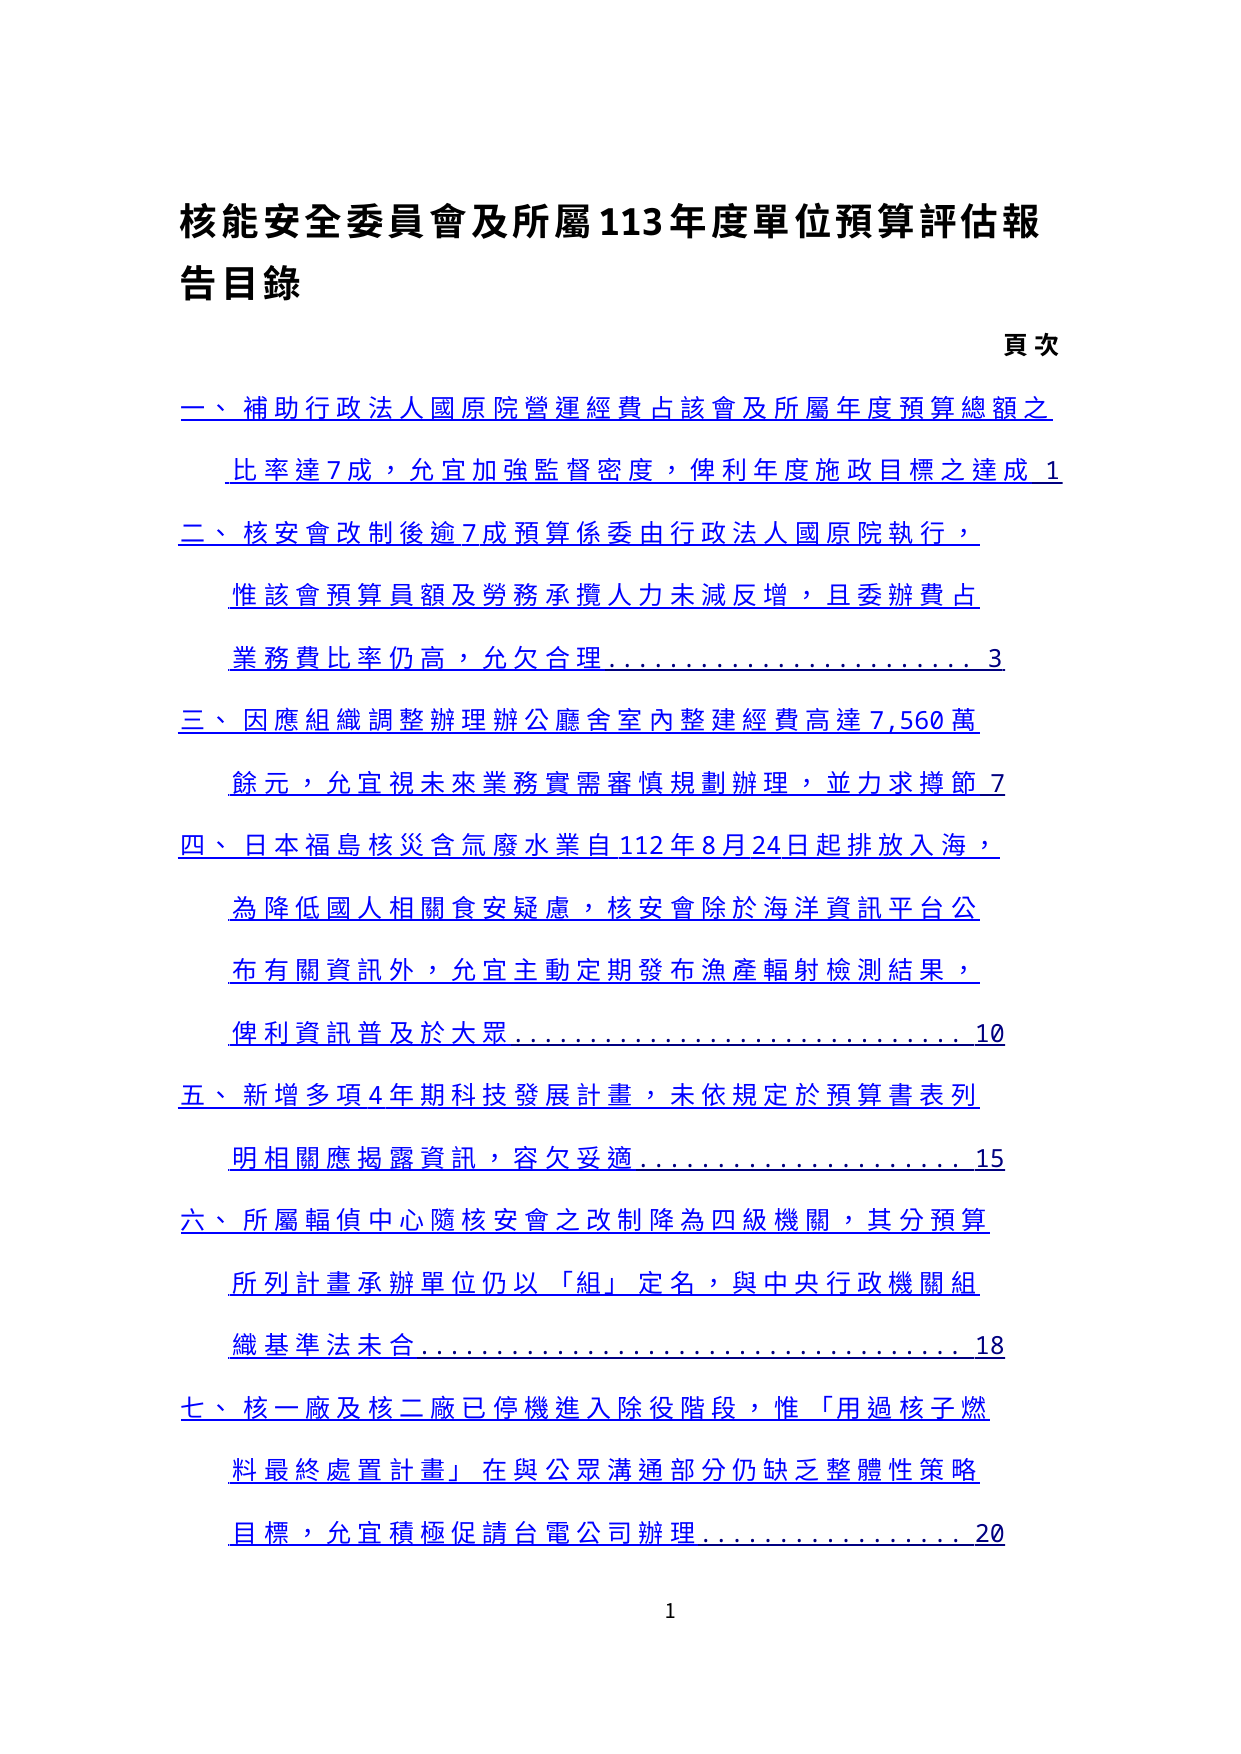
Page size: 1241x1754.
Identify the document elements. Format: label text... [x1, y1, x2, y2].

text 頁次 [177, 302, 1063, 365]
text 三、因應組織調整辦理辦公廳舍室內整建經費高達7,560萬餘元，允宜視未來業務實需審慎規劃辦理，並力求撙節 7 [177, 677, 1005, 802]
text 二、核安會改制後逾7成預算係委由行政法人國原院執行，惟該會預算員額及勞務承攬人力未減反增，且委辦費占業務費比率仍高，允欠合理 3 [177, 490, 1005, 677]
text 五、新增多項4年期科技發展計畫，未依規定於預算書表列明相關應揭露資訊，容欠妥適 15 [177, 1052, 1005, 1177]
text 六、所屬輻偵中心隨核安會之改制降為四級機關，其分預算所列計畫承辦單位仍以「組」定名，與中央行政機關組織基準法未合 18 [177, 1177, 1005, 1365]
text 七、核一廠及核二廠已停機進入除役階段，惟「用過核子燃料最終處置計畫」在與公眾溝通部分仍缺乏整體性策略目標，允宜積極促請台電公司辦理 20 [177, 1365, 1005, 1552]
text 四、日本福島核災含氚廢水業自112年8月24日起排放入海，為降低國人相關食安疑慮，核安會除於海洋資訊平台公布有關資訊外，允宜主動定期發布漁產輻射檢測結果，俾利資訊普及於大眾 10 [177, 802, 1005, 1052]
text 一、補助行政法人國原院營運經費占該會及所屬年度預算總額之比率達7成，允宜加強監督密度，俾利年度施政目標之達成 1 [177, 365, 1063, 490]
text 核能安全委員會及所屬113年度單位預算評估報告目錄 [177, 177, 1063, 302]
